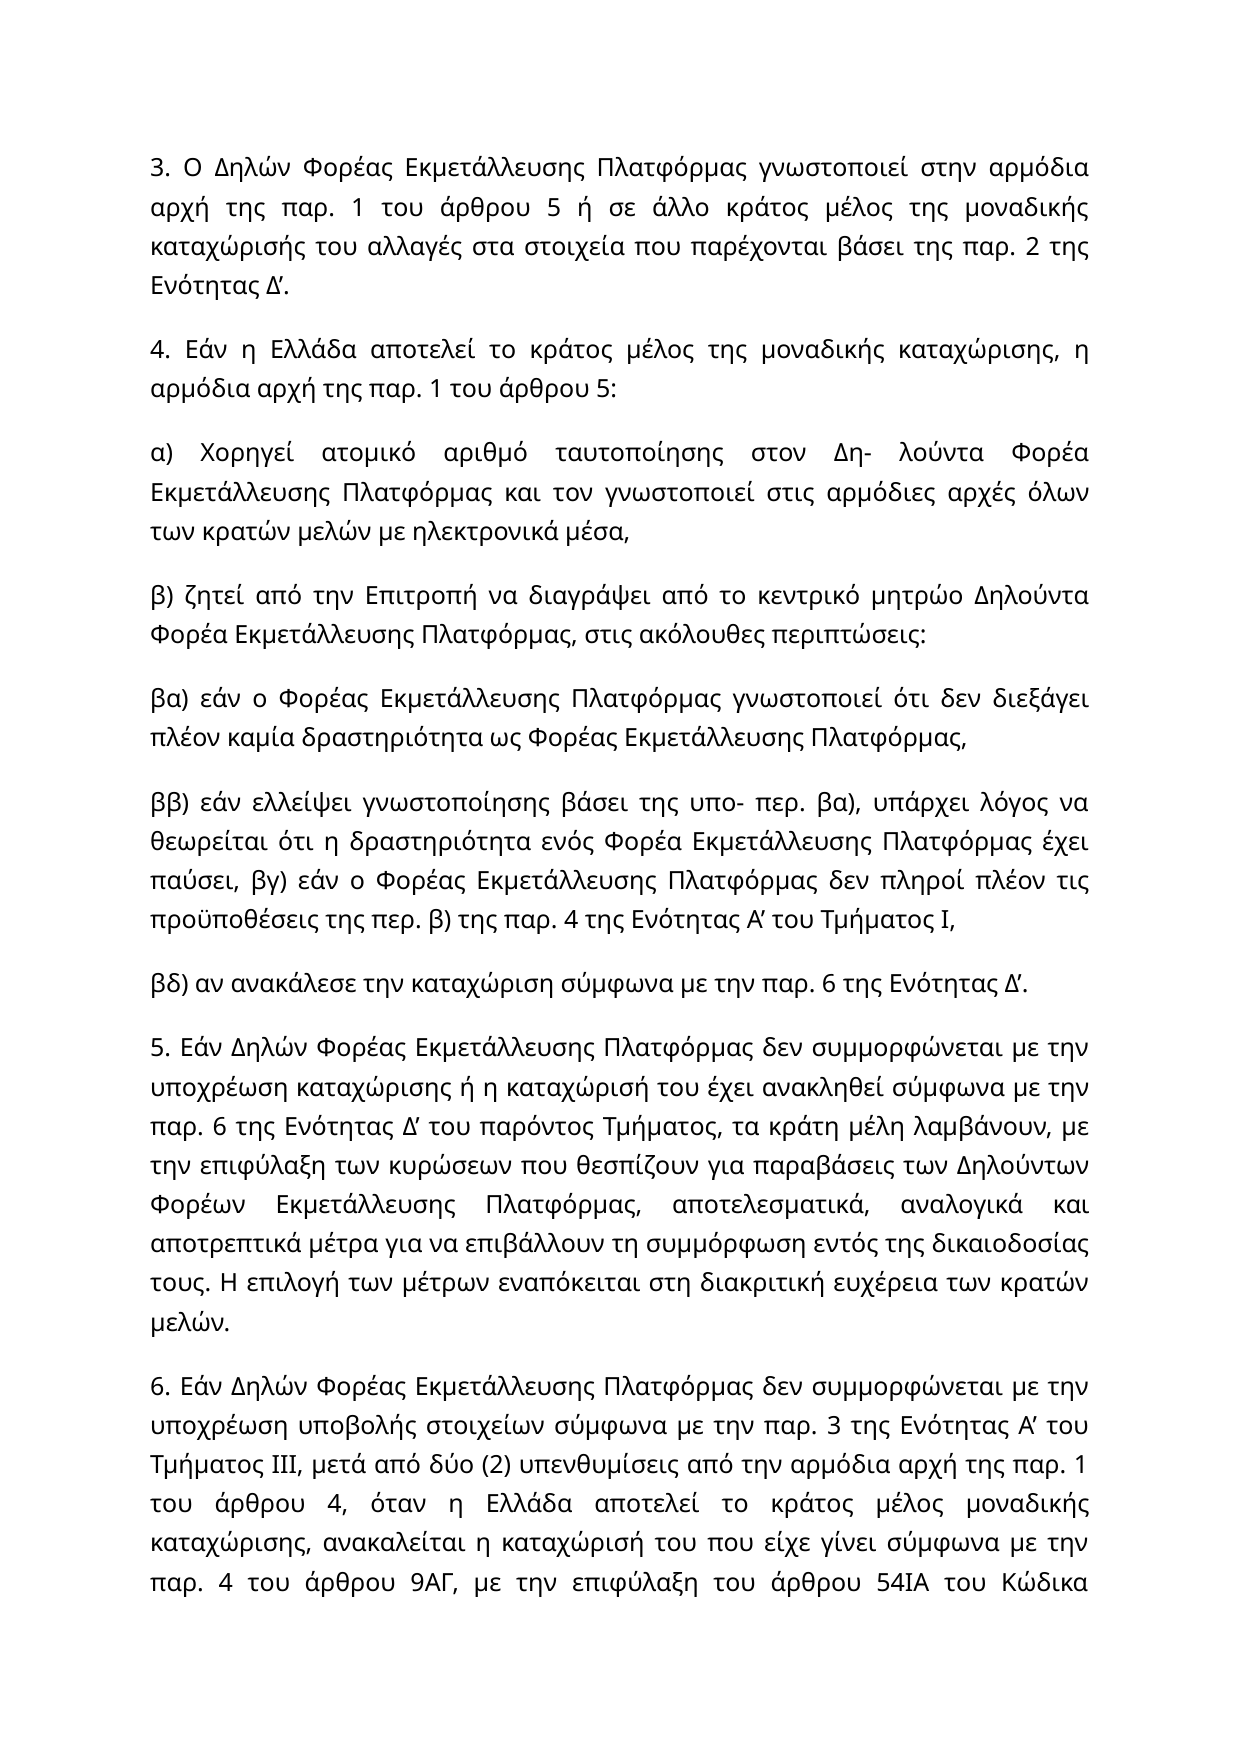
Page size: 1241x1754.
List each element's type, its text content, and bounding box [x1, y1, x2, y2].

text 6. Εάν Δηλών Φορέας Εκμετάλλευσης Πλατφόρμας δεν συμμορφώνεται με την υποχρέωση υποβολής στοιχείων σύμφωνα με την παρ. 3 της Ενότητας Α’ του Τμήματος III, μετά από δύο (2) υπενθυμίσεις από την αρμόδια αρχή της παρ. 1 του άρθρου 4, όταν η Ελλάδα αποτελεί το κράτος μέλος μοναδικής καταχώρισης, ανακαλείται η καταχώρισή του που είχε γίνει σύμφωνα με την παρ. 4 του άρθρου 9ΑΓ, με την επιφύλαξη του άρθρου 54ΙΑ του Κώδικα [150, 1368, 1090, 1598]
text α) Χορηγεί ατομικό αριθμό ταυτοποίησης στον Δη- λούντα Φορέα Εκμετάλλευσης Πλατφόρμας και τον γνωστοποιεί στις αρμόδιες αρχές όλων των κρατών μελών με ηλεκτρονικά μέσα, [150, 435, 1090, 547]
text β) ζητεί από την Επιτροπή να διαγράψει από το κεντρικό μητρώο Δηλούντα Φορέα Εκμετάλλευσης Πλατφόρμας, στις ακόλουθες περιπτώσεις: [150, 577, 1090, 651]
text ββ) εάν ελλείψει γνωστοποίησης βάσει της υπο- περ. βα), υπάρχει λόγος να θεωρείται ότι η δραστηριότητα ενός Φορέα Εκμετάλλευσης Πλατφόρμας έχει παύσει, βγ) εάν ο Φορέας Εκμετάλλευσης Πλατφόρμας δεν πληροί πλέον τις προϋποθέσεις της περ. β) της παρ. 4 της Ενότητας Α’ του Τμήματος I, [150, 784, 1090, 936]
text 4. Εάν η Ελλάδα αποτελεί το κράτος μέλος της μοναδικής καταχώρισης, η αρμόδια αρχή της παρ. 1 του άρθρου 5: [150, 332, 1090, 405]
text 3. Ο Δηλών Φορέας Εκμετάλλευσης Πλατφόρμας γνωστοποιεί στην αρμόδια αρχή της παρ. 1 του άρθρου 5 ή σε άλλο κράτος μέλος της μοναδικής καταχώρισής του αλλαγές στα στοιχεία που παρέχονται βάσει της παρ. 2 της Ενότητας Δ’. [150, 150, 1090, 302]
text 5. Εάν Δηλών Φορέας Εκμετάλλευσης Πλατφόρμας δεν συμμορφώνεται με την υποχρέωση καταχώρισης ή η καταχώρισή του έχει ανακληθεί σύμφωνα με την παρ. 6 της Ενότητας Δ’ του παρόντος Τμήματος, τα κράτη μέλη λαμβάνουν, με την επιφύλαξη των κυρώσεων που θεσπίζουν για παραβάσεις των Δηλούντων Φορέων Εκμετάλλευσης Πλατφόρμας, αποτελεσματικά, αναλογικά και αποτρεπτικά μέτρα για να επιβάλλουν τη συμμόρφωση εντός της δικαιοδοσίας τους. Η επιλογή των μέτρων εναπόκειται στη διακριτική ευχέρεια των κρατών μελών. [150, 1030, 1090, 1338]
text βδ) αν ανακάλεσε την καταχώριση σύμφωνα με την παρ. 6 της Ενότητας Δ’. [150, 966, 1090, 1000]
text βα) εάν ο Φορέας Εκμετάλλευσης Πλατφόρμας γνωστοποιεί ότι δεν διεξάγει πλέον καμία δραστηριότητα ως Φορέας Εκμετάλλευσης Πλατφόρμας, [150, 681, 1090, 754]
